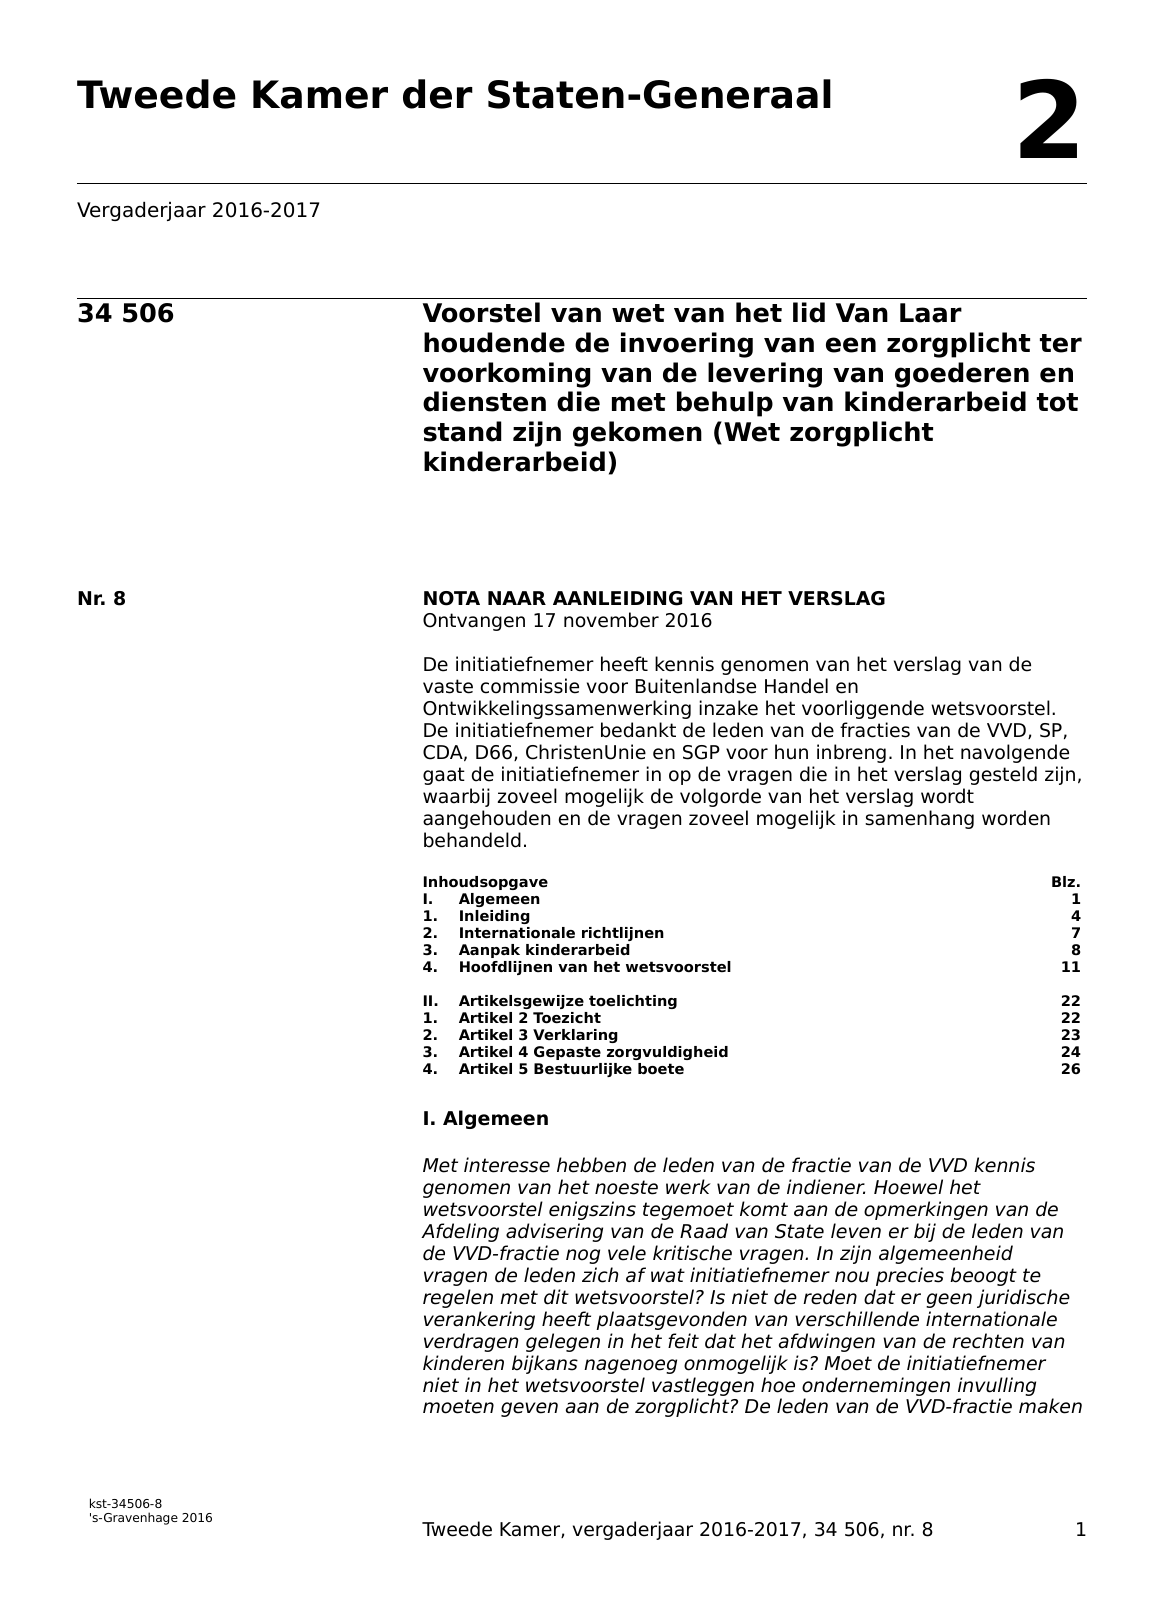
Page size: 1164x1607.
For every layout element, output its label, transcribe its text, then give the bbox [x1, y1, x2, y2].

table_cell 4. [422, 959, 452, 976]
subtitle Nr. 8 NOTA NAAR AANLEIDING VAN HET VERSLAG [77, 588, 1087, 610]
table_cell 3. [422, 942, 452, 959]
table_cell 8 [1004, 942, 1087, 959]
table_header Blz. [1004, 874, 1087, 891]
subtitle I. Algemeen [422, 1108, 1087, 1130]
table_cell 2. [422, 1027, 452, 1044]
table_cell 2. [422, 925, 452, 942]
table_cell 1. [422, 1010, 452, 1027]
table_header 2 [886, 59, 1087, 183]
table_cell 24 [1004, 1044, 1087, 1061]
table_header Inhoudsopgave [422, 874, 1004, 891]
table_cell Artikel 5 Bestuurlijke boete [453, 1061, 1004, 1078]
table_cell Artikelsgewijze toelichting [453, 993, 1004, 1010]
table_cell [1004, 976, 1087, 993]
table_cell I. [422, 891, 452, 908]
table_cell Artikel 3 Verklaring [453, 1027, 1004, 1044]
table_cell 7 [1004, 925, 1087, 942]
table_cell 22 [1004, 993, 1087, 1010]
table_cell Artikel 2 Toezicht [453, 1010, 1004, 1027]
table_cell 3. [422, 1044, 452, 1061]
text Met interesse hebben de leden van de fractie van de VVD kennis genomen van het noeste werk van de indiener. Hoewel het wetsvoorstel enigszins tegemoet komt aan de opmerkingen van de Afdeling advisering van de Raad van State leven er bij de leden van de VVD-fractie nog vele kritische vragen. In zijn algemeenheid vragen de leden zich af wat initiatiefnemer nou precies beoogt te regelen met dit wetsvoorstel? Is niet de reden dat er geen juridische verankering heeft plaatsgevonden van verschillende internationale verdragen gelegen in het feit dat het afdwingen van de rechten van kinderen bijkans nagenoeg onmogelijk is? Moet de initiatiefnemer niet in het wetsvoorstel vastleggen hoe ondernemingen invulling moeten geven aan de zorgplicht? De leden van de VVD-fractie maken [422, 1155, 1087, 1418]
text kst-34506-8 [88, 1497, 323, 1511]
table_cell Aanpak kinderarbeid [453, 942, 1004, 959]
table_cell 1. [422, 908, 452, 925]
table_cell 23 [1004, 1027, 1087, 1044]
table_cell 22 [1004, 1010, 1087, 1027]
table_cell Internationale richtlijnen [453, 925, 1004, 942]
text Ontvangen 17 november 2016 [422, 610, 1087, 632]
table_cell II. [422, 993, 452, 1010]
table_cell Hoofdlijnen van het wetsvoorstel [453, 959, 1004, 976]
table_cell Vergaderjaar 2016-2017 [77, 184, 1087, 298]
table_header Tweede Kamer der Staten-Generaal [77, 59, 886, 183]
table_cell [422, 976, 452, 993]
table_cell Inleiding [453, 908, 1004, 925]
text 's-Gravenhage 2016 [88, 1511, 323, 1525]
subtitle 34 506 Voorstel van wet van het lid Van Laar houdende de invoering van een zorgplicht ter voorkoming van de levering van goederen en diensten die met behulp van kinderarbeid tot stand zijn gekomen (Wet zorgplicht kinderarbeid) [77, 299, 1087, 477]
table_cell 1 [1004, 891, 1087, 908]
table_cell 4 [1004, 908, 1087, 925]
table_cell Artikel 4 Gepaste zorgvuldigheid [453, 1044, 1004, 1061]
text De initiatiefnemer heeft kennis genomen van het verslag van de vaste commissie voor Buitenlandse Handel en Ontwikkelingssamenwerking inzake het voorliggende wetsvoorstel. De initiatiefnemer bedankt de leden van de fracties van de VVD, SP, CDA, D66, ChristenUnie en SGP voor hun inbreng. In het navolgende gaat de initiatiefnemer in op de vragen die in het verslag gesteld zijn, waarbij zoveel mogelijk de volgorde van het verslag wordt aangehouden en de vragen zoveel mogelijk in samenhang worden behandeld. [422, 654, 1087, 852]
table_cell 11 [1004, 959, 1087, 976]
table_cell [453, 976, 1004, 993]
table_cell 4. [422, 1061, 452, 1078]
table_cell Algemeen [453, 891, 1004, 908]
table_cell 26 [1004, 1061, 1087, 1078]
